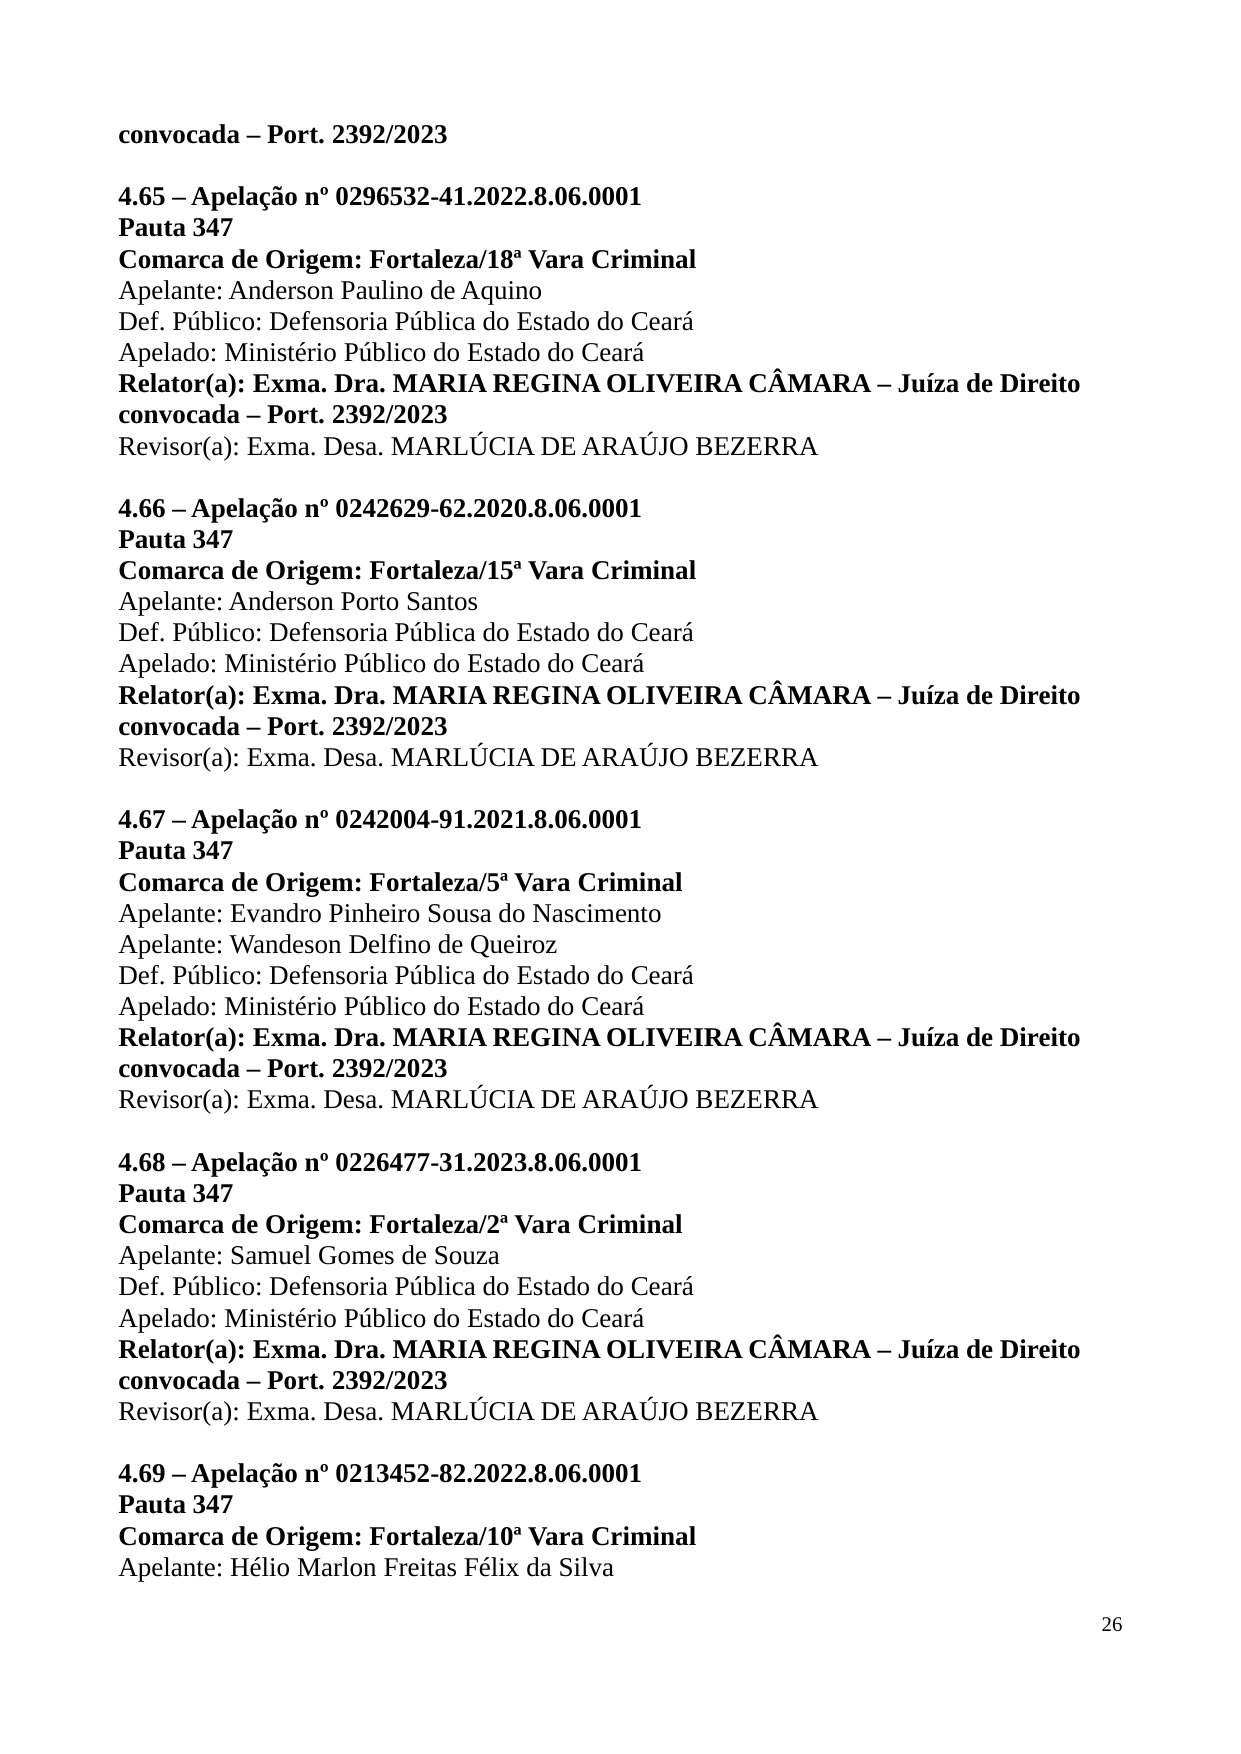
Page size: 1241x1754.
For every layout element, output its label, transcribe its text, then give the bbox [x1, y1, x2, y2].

text 4.69 – Apelação nº 0213452-82.2022.8.06.0001 [118, 1457, 1122, 1488]
text Apelante: Anderson Paulino de Aquino [118, 274, 1122, 305]
text Pauta 347 [118, 523, 1122, 554]
text 4.67 – Apelação nº 0242004-91.2021.8.06.0001 [118, 803, 1122, 834]
text Revisor(a): Exma. Desa. MARLÚCIA DE ARAÚJO BEZERRA [118, 429, 1122, 461]
text Relator(a): Exma. Dra. MARIA REGINA OLIVEIRA CÂMARA – Juíza de Direito convocada – Port. 2392/2023 [118, 1021, 1122, 1084]
text Revisor(a): Exma. Desa. MARLÚCIA DE ARAÚJO BEZERRA [118, 741, 1122, 772]
text Apelante: Anderson Porto Santos [118, 585, 1122, 616]
text Comarca de Origem: Fortaleza/15ª Vara Criminal [118, 554, 1122, 585]
text Def. Público: Defensoria Pública do Estado do Ceará [118, 305, 1122, 336]
text Apelado: Ministério Público do Estado do Ceará [118, 336, 1122, 367]
text 4.66 – Apelação nº 0242629-62.2020.8.06.0001 [118, 492, 1122, 523]
text Pauta 347 [118, 834, 1122, 866]
text Apelante: Evandro Pinheiro Sousa do Nascimento [118, 897, 1122, 928]
text Revisor(a): Exma. Desa. MARLÚCIA DE ARAÚJO BEZERRA [118, 1395, 1122, 1426]
text Pauta 347 [118, 1488, 1122, 1520]
text 4.65 – Apelação nº 0296532-41.2022.8.06.0001 [118, 180, 1122, 212]
text Revisor(a): Exma. Desa. MARLÚCIA DE ARAÚJO BEZERRA [118, 1084, 1122, 1115]
text Apelante: Hélio Marlon Freitas Félix da Silva [118, 1551, 1122, 1582]
text Comarca de Origem: Fortaleza/5ª Vara Criminal [118, 866, 1122, 897]
text Comarca de Origem: Fortaleza/18ª Vara Criminal [118, 243, 1122, 274]
text Relator(a): Exma. Dra. MARIA REGINA OLIVEIRA CÂMARA – Juíza de Direito convocada – Port. 2392/2023 [118, 367, 1122, 429]
text Apelado: Ministério Público do Estado do Ceará [118, 648, 1122, 679]
text Pauta 347 [118, 212, 1122, 243]
text convocada – Port. 2392/2023 [118, 118, 1122, 149]
text Apelado: Ministério Público do Estado do Ceará [118, 990, 1122, 1021]
text 4.68 – Apelação nº 0226477-31.2023.8.06.0001 [118, 1146, 1122, 1177]
text Def. Público: Defensoria Pública do Estado do Ceará [118, 616, 1122, 648]
text Def. Público: Defensoria Pública do Estado do Ceará [118, 1271, 1122, 1302]
text Relator(a): Exma. Dra. MARIA REGINA OLIVEIRA CÂMARA – Juíza de Direito convocada – Port. 2392/2023 [118, 679, 1122, 741]
text Apelante: Samuel Gomes de Souza [118, 1239, 1122, 1271]
text Comarca de Origem: Fortaleza/2ª Vara Criminal [118, 1208, 1122, 1239]
text Def. Público: Defensoria Pública do Estado do Ceará [118, 959, 1122, 990]
text Apelado: Ministério Público do Estado do Ceará [118, 1302, 1122, 1333]
text Comarca de Origem: Fortaleza/10ª Vara Criminal [118, 1520, 1122, 1551]
text Pauta 347 [118, 1177, 1122, 1208]
text Relator(a): Exma. Dra. MARIA REGINA OLIVEIRA CÂMARA – Juíza de Direito convocada – Port. 2392/2023 [118, 1333, 1122, 1395]
text Apelante: Wandeson Delfino de Queiroz [118, 928, 1122, 959]
